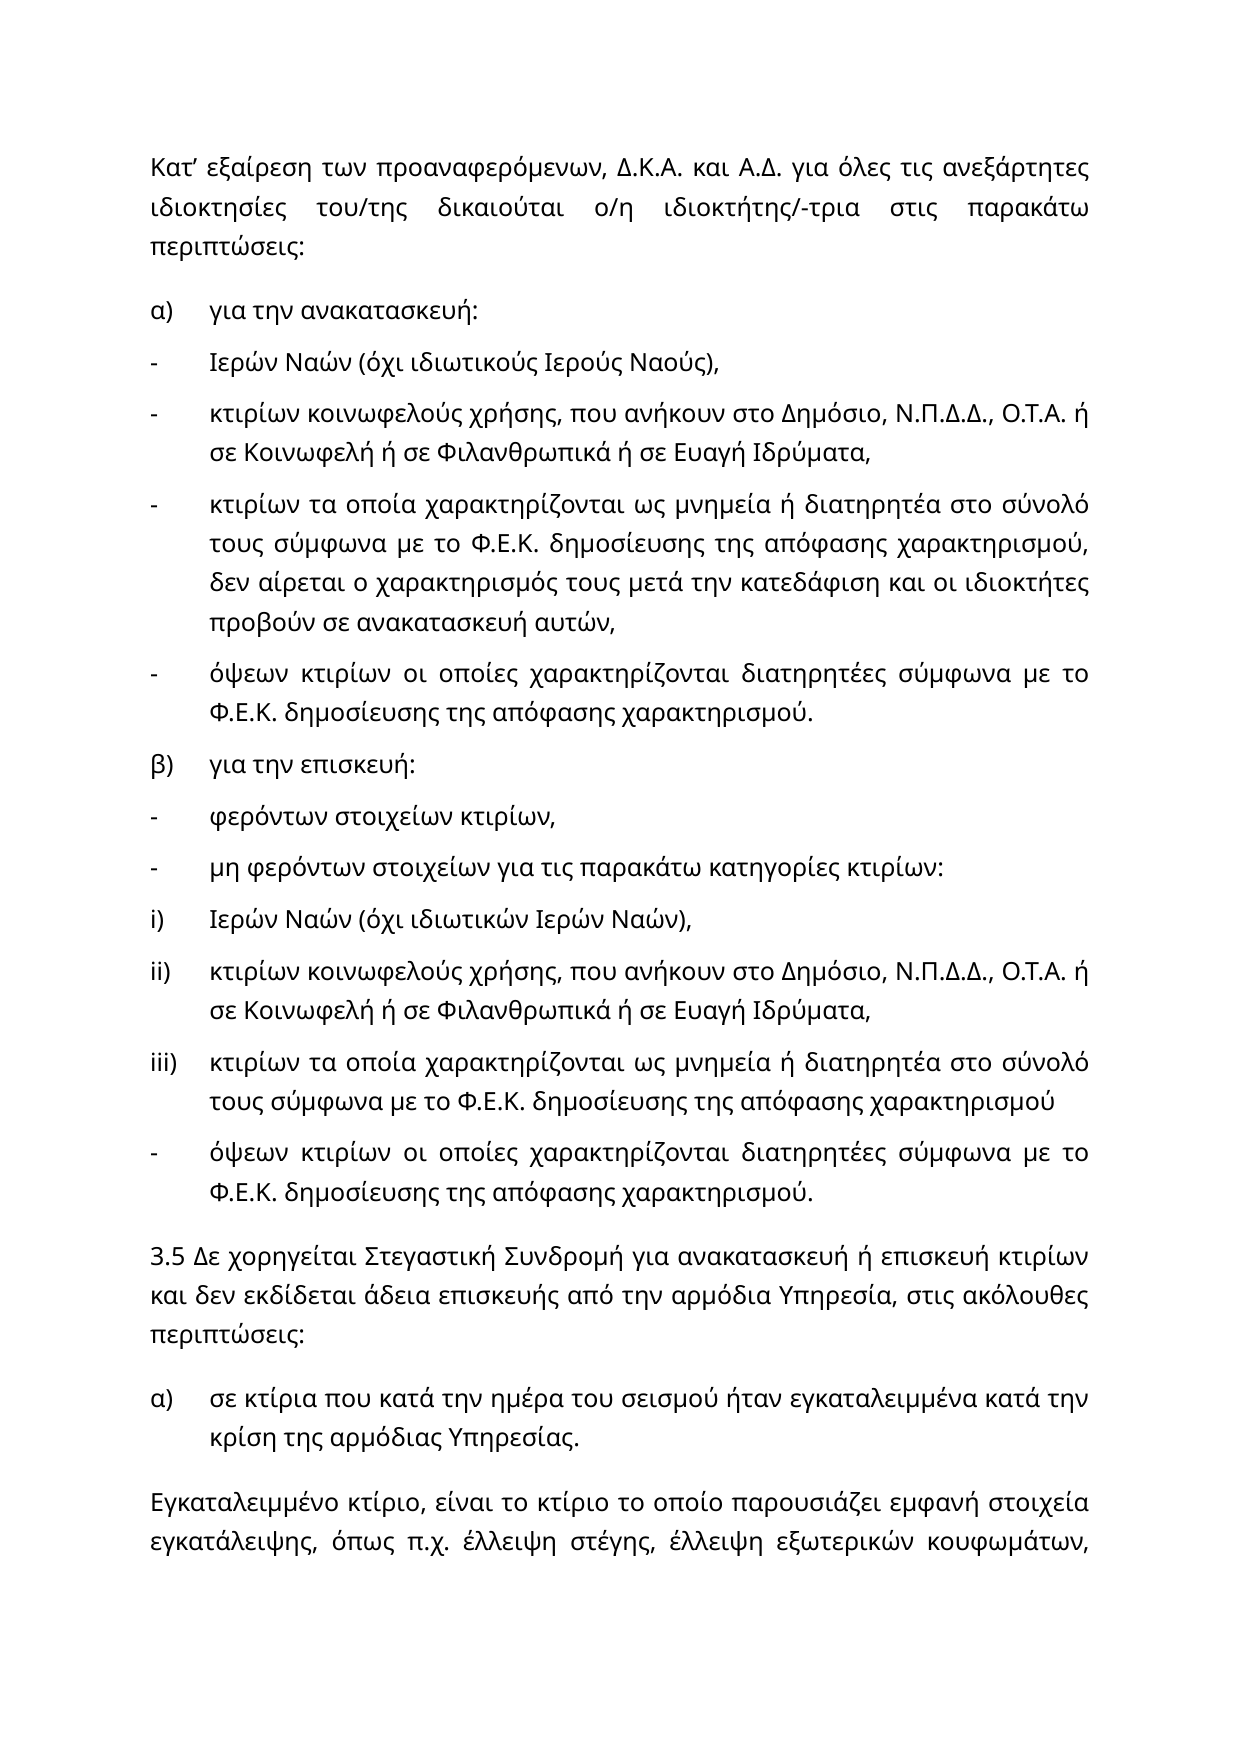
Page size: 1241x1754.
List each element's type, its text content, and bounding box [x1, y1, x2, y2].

text Κατ’ εξαίρεση των προαναφερόμενων, Δ.Κ.Α. και Α.Δ. για όλες τις ανεξάρτητες ιδιοκτησίες του/της δικαιούται ο/η ιδιοκτήτης/-τρια στις παρακάτω περιπτώσεις: [150, 150, 1090, 262]
list iii) κτιρίων τα οποία χαρακτηρίζονται ως μνημεία ή διατηρητέα στο σύνολό τους σύμφωνα με το Φ.Ε.Κ. δημοσίευσης της απόφασης χαρακτηρισμού [150, 1044, 1090, 1117]
list - μη φερόντων στοιχείων για τις παρακάτω κατηγορίες κτιρίων: [150, 850, 1090, 884]
list - Ιερών Ναών (όχι ιδιωτικούς Ιερούς Ναούς), [150, 344, 1090, 378]
list i) Ιερών Ναών (όχι ιδιωτικών Ιερών Ναών), [150, 902, 1090, 936]
list β) για την επισκευή: [150, 747, 1090, 781]
list ii) κτιρίων κοινωφελούς χρήσης, που ανήκουν στο Δημόσιο, Ν.Π.Δ.Δ., Ο.Τ.Α. ή σε Κοινωφελή ή σε Φιλανθρωπικά ή σε Ευαγή Ιδρύματα, [150, 953, 1090, 1027]
list - κτιρίων κοινωφελούς χρήσης, που ανήκουν στο Δημόσιο, Ν.Π.Δ.Δ., Ο.Τ.Α. ή σε Κοινωφελή ή σε Φιλανθρωπικά ή σε Ευαγή Ιδρύματα, [150, 396, 1090, 469]
list - όψεων κτιρίων οι οποίες χαρακτηρίζονται διατηρητέες σύμφωνα με το Φ.Ε.Κ. δημοσίευσης της απόφασης χαρακτηρισμού. [150, 656, 1090, 729]
list - κτιρίων τα οποία χαρακτηρίζονται ως μνημεία ή διατηρητέα στο σύνολό τους σύμφωνα με το Φ.Ε.Κ. δημοσίευσης της απόφασης χαρακτηρισμού, δεν αίρεται ο χαρακτηρισμός τους μετά την κατεδάφιση και οι ιδιοκτήτες προβούν σε ανακατασκευή αυτών, [150, 487, 1090, 638]
list α) σε κτίρια που κατά την ημέρα του σεισμού ήταν εγκαταλειμμένα κατά την κρίση της αρμόδιας Υπηρεσίας. [150, 1381, 1090, 1454]
text 3.5 Δε χορηγείται Στεγαστική Συνδρομή για ανακατασκευή ή επισκευή κτιρίων και δεν εκδίδεται άδεια επισκευής από την αρμόδια Υπηρεσία, στις ακόλουθες περιπτώσεις: [150, 1238, 1090, 1351]
list - φερόντων στοιχείων κτιρίων, [150, 798, 1090, 832]
text Εγκαταλειμμένο κτίριο, είναι το κτίριο το οποίο παρουσιάζει εμφανή στοιχεία εγκατάλειψης, όπως π.χ. έλλειψη στέγης, έλλειψη εξωτερικών κουφωμάτων, [150, 1484, 1090, 1557]
list - όψεων κτιρίων οι οποίες χαρακτηρίζονται διατηρητέες σύμφωνα με το Φ.Ε.Κ. δημοσίευσης της απόφασης χαρακτηρισμού. [150, 1135, 1090, 1208]
list α) για την ανακατασκευή: [150, 292, 1090, 327]
